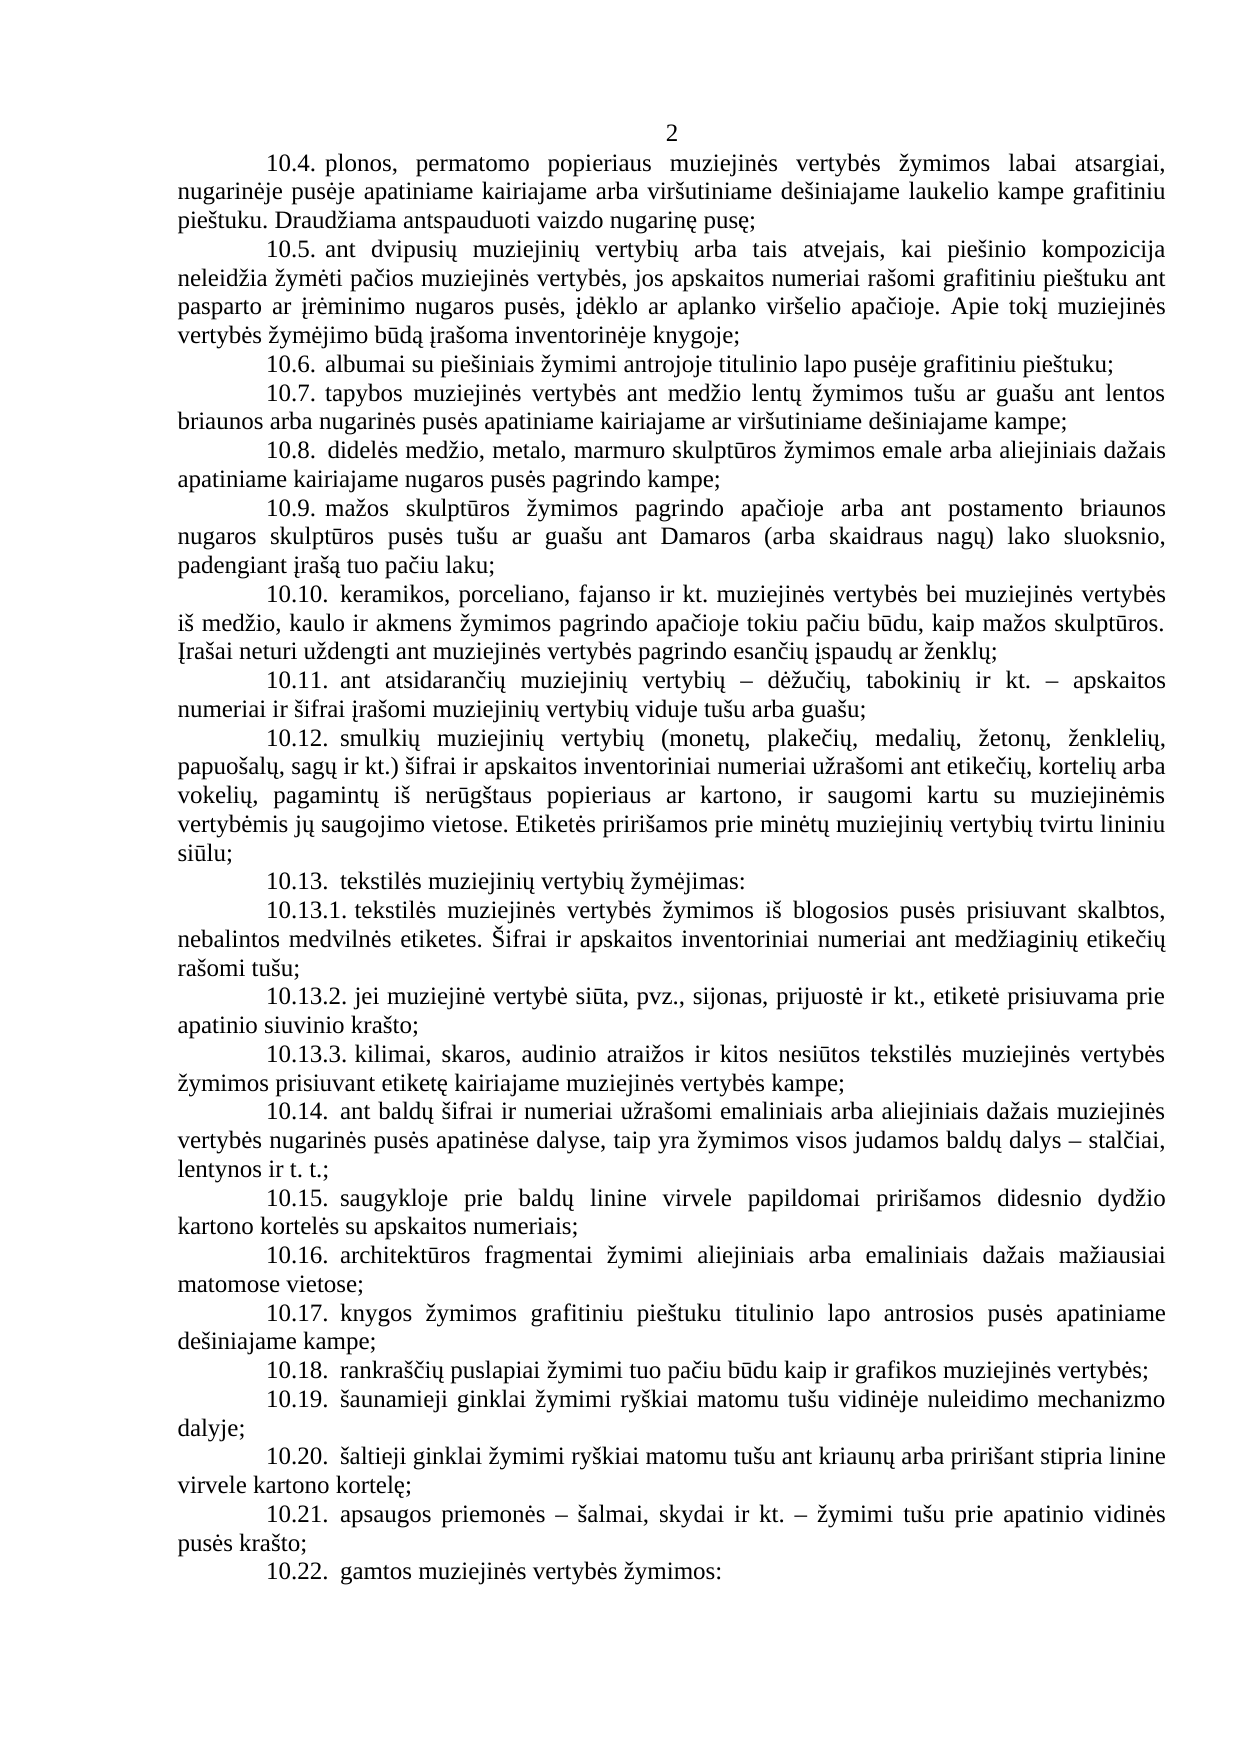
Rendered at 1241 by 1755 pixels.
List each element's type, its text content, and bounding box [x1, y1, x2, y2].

text 10.17. knygos žymimos grafitiniu pieštuku titulinio lapo antrosios pusės apatiniame dešiniajame kampe; [177, 1298, 1166, 1355]
text 10.4. plonos, permatomo popieriaus muziejinės vertybės žymimos labai atsargiai, nugarinėje pusėje apatiniame kairiajame arba viršutiniame dešiniajame laukelio kampe grafitiniu pieštuku. Draudžiama antspauduoti vaizdo nugarinę pusę; [177, 148, 1166, 234]
text 10.15. saugykloje prie baldų linine virvele papildomai pririšamos didesnio dydžio kartono kortelės su apskaitos numeriais; [177, 1183, 1166, 1240]
text 10.9. mažos skulptūros žymimos pagrindo apačioje arba ant postamento briaunos nugaros skulptūros pusės tušu ar guašu ant Damaros (arba skaidraus nagų) lako sluoksnio, padengiant įrašą tuo pačiu laku; [177, 493, 1166, 579]
text 10.14. ant baldų šifrai ir numeriai užrašomi emaliniais arba aliejiniais dažais muziejinės vertybės nugarinės pusės apatinėse dalyse, taip yra žymimos visos judamos baldų dalys – stalčiai, lentynos ir t. t.; [177, 1096, 1166, 1183]
text 10.5. ant dvipusių muziejinių vertybių arba tais atvejais, kai piešinio kompozicija neleidžia žymėti pačios muziejinės vertybės, jos apskaitos numeriai rašomi grafitiniu pieštuku ant pasparto ar įrėminimo nugaros pusės, įdėklo ar aplanko viršelio apačioje. Apie tokį muziejinės vertybės žymėjimo būdą įrašoma inventorinėje knygoje; [177, 234, 1166, 349]
text 10.13.1. tekstilės muziejinės vertybės žymimos iš blogosios pusės prisiuvant skalbtos, nebalintos medvilnės etiketes. Šifrai ir apskaitos inventoriniai numeriai ant medžiaginių etikečių rašomi tušu; [177, 895, 1166, 981]
text 10.20. šaltieji ginklai žymimi ryškiai matomu tušu ant kriaunų arba pririšant stipria linine virvele kartono kortelę; [177, 1441, 1166, 1499]
text 10.7. tapybos muziejinės vertybės ant medžio lentų žymimos tušu ar guašu ant lentos briaunos arba nugarinės pusės apatiniame kairiajame ar viršutiniame dešiniajame kampe; [177, 378, 1166, 435]
text 10.10. keramikos, porceliano, fajanso ir kt. muziejinės vertybės bei muziejinės vertybės iš medžio, kaulo ir akmens žymimos pagrindo apačioje tokiu pačiu būdu, kaip mažos skulptūros. Įrašai neturi uždengti ant muziejinės vertybės pagrindo esančių įspaudų ar ženklų; [177, 579, 1166, 665]
text 10.16. architektūros fragmentai žymimi aliejiniais arba emaliniais dažais mažiausiai matomose vietose; [177, 1240, 1166, 1298]
text 10.22. gamtos muziejinės vertybės žymimos: [177, 1556, 1166, 1585]
text 10.13. tekstilės muziejinių vertybių žymėjimas: [177, 866, 1166, 895]
text 10.18. rankraščių puslapiai žymimi tuo pačiu būdu kaip ir grafikos muziejinės vertybės; [177, 1355, 1166, 1384]
text 10.12. smulkių muziejinių vertybių (monetų, plakečių, medalių, žetonų, ženklelių, papuošalų, sagų ir kt.) šifrai ir apskaitos inventoriniai numeriai užrašomi ant etikečių, kortelių arba vokelių, pagamintų iš nerūgštaus popieriaus ar kartono, ir saugomi kartu su muziejinėmis vertybėmis jų saugojimo vietose. Etiketės pririšamos prie minėtų muziejinių vertybių tvirtu lininiu siūlu; [177, 723, 1166, 866]
text 10.13.3. kilimai, skaros, audinio atraižos ir kitos nesiūtos tekstilės muziejinės vertybės žymimos prisiuvant etiketę kairiajame muziejinės vertybės kampe; [177, 1039, 1166, 1096]
text 10.19. šaunamieji ginklai žymimi ryškiai matomu tušu vidinėje nuleidimo mechanizmo dalyje; [177, 1384, 1166, 1441]
text 10.6. albumai su piešiniais žymimi antrojoje titulinio lapo pusėje grafitiniu pieštuku; [177, 349, 1166, 378]
text 10.21. apsaugos priemonės – šalmai, skydai ir kt. – žymimi tušu prie apatinio vidinės pusės krašto; [177, 1499, 1166, 1556]
text 10.11. ant atsidarančių muziejinių vertybių – dėžučių, tabokinių ir kt. – apskaitos numeriai ir šifrai įrašomi muziejinių vertybių viduje tušu arba guašu; [177, 665, 1166, 723]
text 10.13.2. jei muziejinė vertybė siūta, pvz., sijonas, prijuostė ir kt., etiketė prisiuvama prie apatinio siuvinio krašto; [177, 981, 1166, 1039]
text 10.8. didelės medžio, metalo, marmuro skulptūros žymimos emale arba aliejiniais dažais apatiniame kairiajame nugaros pusės pagrindo kampe; [177, 435, 1166, 493]
